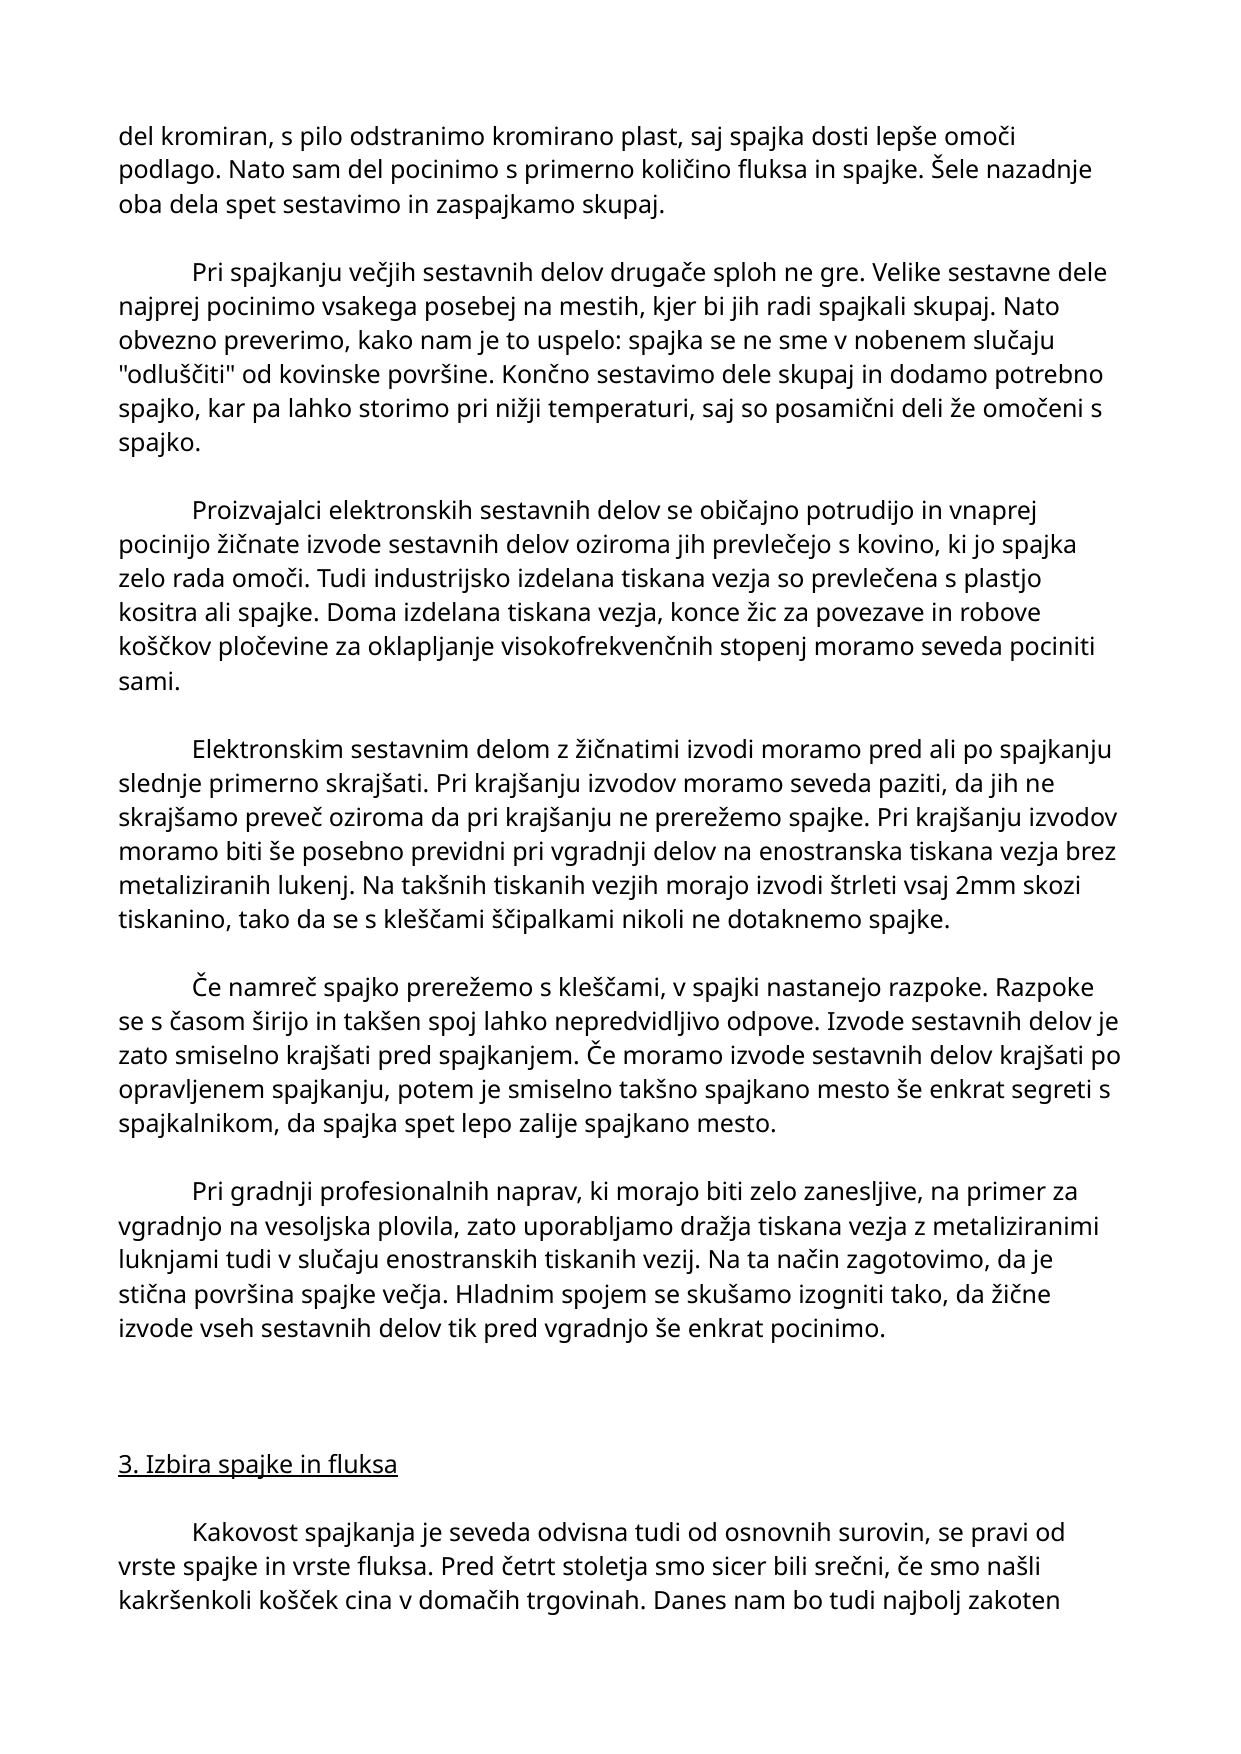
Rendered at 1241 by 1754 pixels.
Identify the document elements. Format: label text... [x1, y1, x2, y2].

text del kromiran, s pilo odstranimo kromirano plast, saj spajka dosti lepše omoči podlago. Nato sam del pocinimo s primerno količino fluksa in spajke. Šele nazadnje oba dela spet sestavimo in zaspajkamo skupaj. [118, 118, 1122, 220]
text Pri spajkanju večjih sestavnih delov drugače sploh ne gre. Velike sestavne dele najprej pocinimo vsakega posebej na mestih, kjer bi jih radi spajkali skupaj. Nato obvezno preverimo, kako nam je to uspelo: spajka se ne sme v nobenem slučaju "odluščiti" od kovinske površine. Končno sestavimo dele skupaj in dodamo potrebno spajko, kar pa lahko storimo pri nižji temperaturi, saj so posamični deli že omočeni s spajko. [118, 254, 1122, 459]
text Elektronskim sestavnim delom z žičnatimi izvodi moramo pred ali po spajkanju slednje primerno skrajšati. Pri krajšanju izvodov moramo seveda paziti, da jih ne skrajšamo preveč oziroma da pri krajšanju ne prerežemo spajke. Pri krajšanju izvodov moramo biti še posebno previdni pri vgradnji delov na enostranska tiskana vezja brez metaliziranih lukenj. Na takšnih tiskanih vezjih morajo izvodi štrleti vsaj 2mm skozi tiskanino, tako da se s kleščami ščipalkami nikoli ne dotaknemo spajke. [118, 731, 1122, 936]
text Če namreč spajko prerežemo s kleščami, v spajki nastanejo razpoke. Razpoke se s časom širijo in takšen spoj lahko nepredvidljivo odpove. Izvode sestavnih delov je zato smiselno krajšati pred spajkanjem. Če moramo izvode sestavnih delov krajšati po opravljenem spajkanju, potem je smiselno takšno spajkano mesto še enkrat segreti s spajkalnikom, da spajka spet lepo zalije spajkano mesto. [118, 970, 1122, 1140]
text Kakovost spajkanja je seveda odvisna tudi od osnovnih surovin, se pravi od vrste spajke in vrste fluksa. Pred četrt stoletja smo sicer bili srečni, če smo našli kakršenkoli košček cina v domačih trgovinah. Danes nam bo tudi najbolj zakoten [118, 1515, 1122, 1617]
text Pri gradnji profesionalnih naprav, ki morajo biti zelo zanesljive, na primer za vgradnjo na vesoljska plovila, zato uporabljamo dražja tiskana vezja z metaliziranimi luknjami tudi v slučaju enostranskih tiskanih vezij. Na ta način zagotovimo, da je stična površina spajke večja. Hladnim spojem se skušamo izogniti tako, da žične izvode vseh sestavnih delov tik pred vgradnjo še enkrat pocinimo. [118, 1174, 1122, 1344]
text Proizvajalci elektronskih sestavnih delov se običajno potrudijo in vnaprej pocinijo žičnate izvode sestavnih delov oziroma jih prevlečejo s kovino, ki jo spajka zelo rada omoči. Tudi industrijsko izdelana tiskana vezja so prevlečena s plastjo kositra ali spajke. Doma izdelana tiskana vezja, konce žic za povezave in robove koščkov pločevine za oklapljanje visokofrekvenčnih stopenj moramo seveda pociniti sami. [118, 493, 1122, 697]
text 3. Izbira spajke in fluksa [118, 1447, 1122, 1481]
